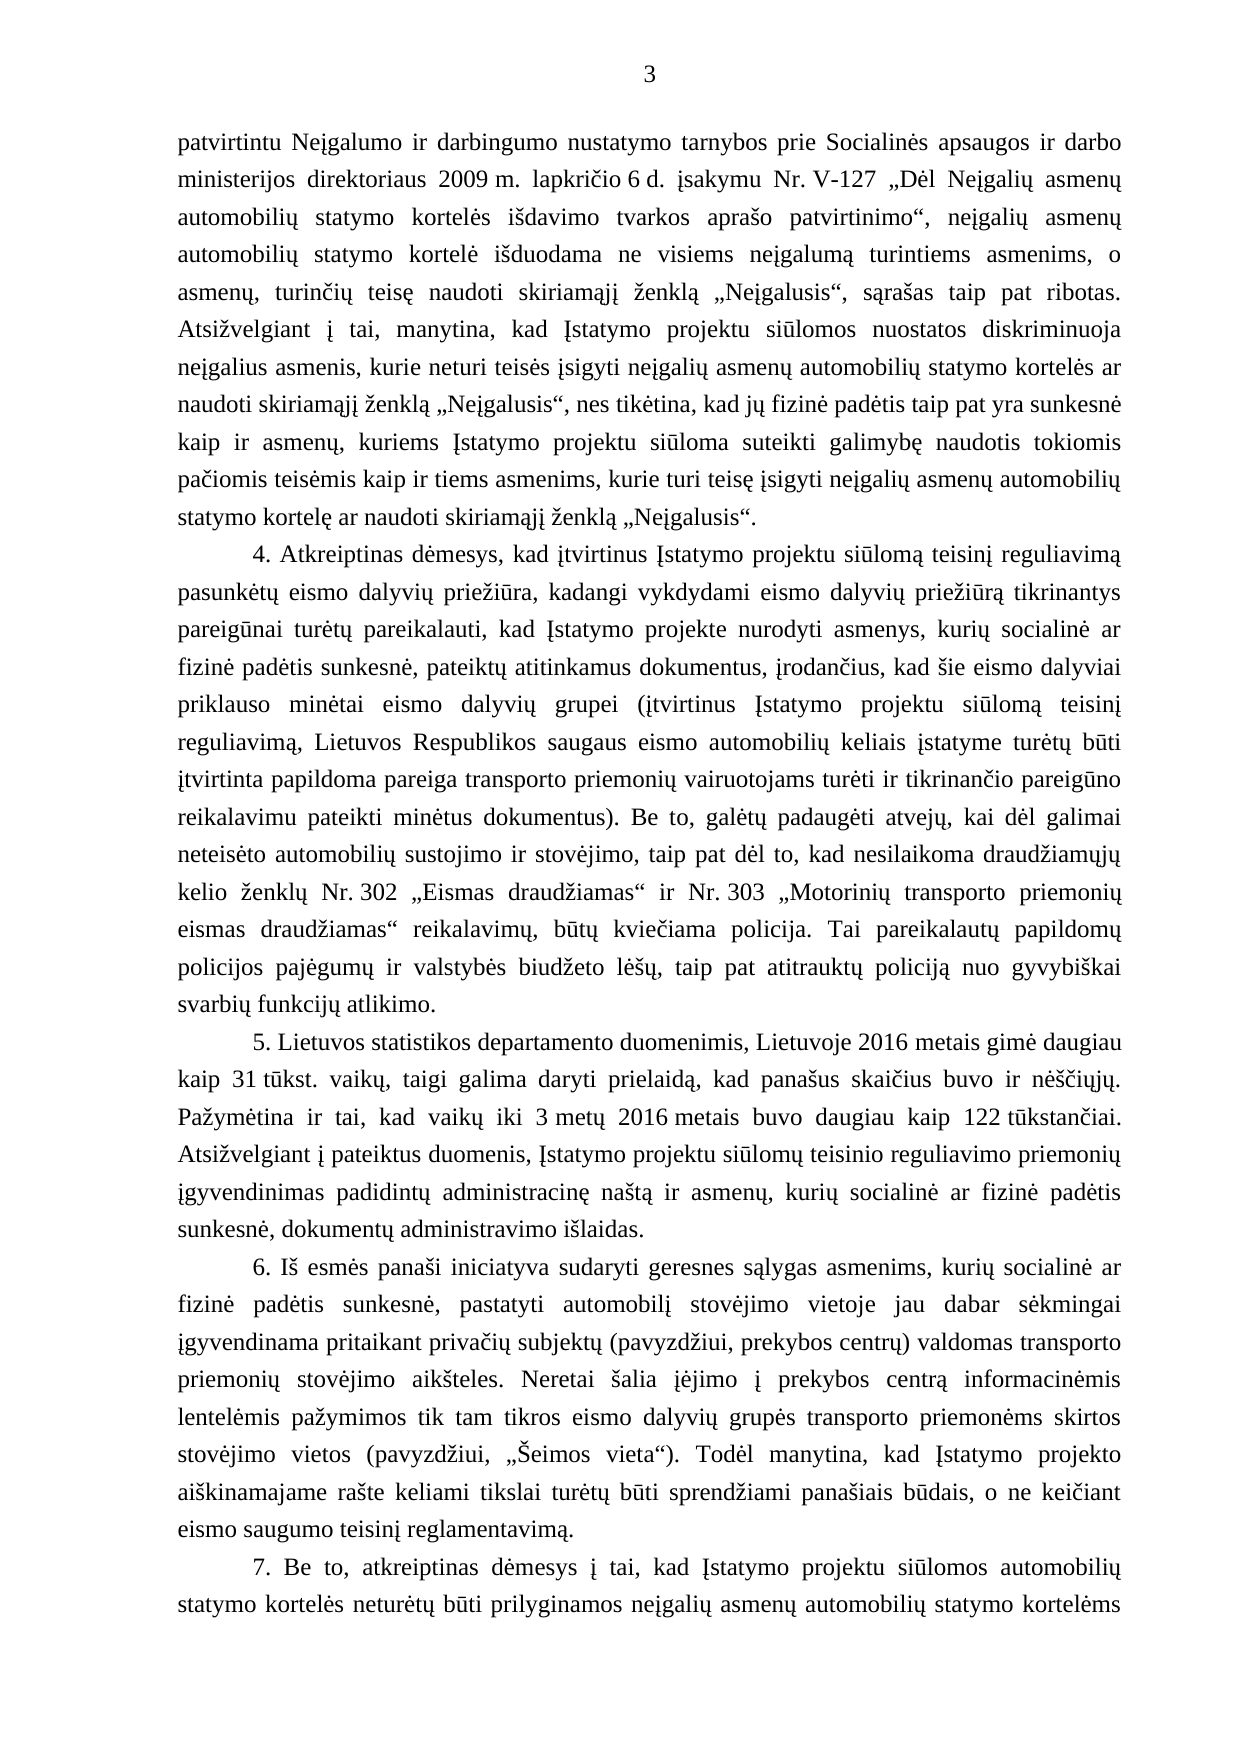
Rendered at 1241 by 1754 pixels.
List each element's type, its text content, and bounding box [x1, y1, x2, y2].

text 4. Atkreiptinas dėmesys, kad įtvirtinus Įstatymo projektu siūlomą teisinį reguliavimą pasunkėtų eismo dalyvių priežiūra, kadangi vykdydami eismo dalyvių priežiūrą tikrinantys pareigūnai turėtų pareikalauti, kad Įstatymo projekte nurodyti asmenys, kurių socialinė ar fizinė padėtis sunkesnė, pateiktų atitinkamus dokumentus, įrodančius, kad šie eismo dalyviai priklauso minėtai eismo dalyvių grupei (įtvirtinus Įstatymo projektu siūlomą teisinį reguliavimą, Lietuvos Respublikos saugaus eismo automobilių keliais įstatyme turėtų būti įtvirtinta papildoma pareiga transporto priemonių vairuotojams turėti ir tikrinančio pareigūno reikalavimu pateikti minėtus dokumentus). Be to, galėtų padaugėti atvejų, kai dėl galimai neteisėto automobilių sustojimo ir stovėjimo, taip pat dėl to, kad nesilaikoma draudžiamųjų kelio ženklų Nr. 302 „Eismas draudžiamas“ ir Nr. 303 „Motorinių transporto priemonių eismas draudžiamas“ reikalavimų, būtų kviečiama policija. Tai pareikalautų papildomų policijos pajėgumų ir valstybės biudžeto lėšų, taip pat atitrauktų policiją nuo gyvybiškai svarbių funkcijų atlikimo. [177, 531, 1122, 1018]
text patvirtintu Neįgalumo ir darbingumo nustatymo tarnybos prie Socialinės apsaugos ir darbo ministerijos direktoriaus 2009 m. lapkričio 6 d. įsakymu Nr. V-127 „Dėl Neįgalių asmenų automobilių statymo kortelės išdavimo tvarkos aprašo patvirtinimo“, neįgalių asmenų automobilių statymo kortelė išduodama ne visiems neįgalumą turintiems asmenims, o asmenų, turinčių teisę naudoti skiriamąjį ženklą „Neįgalusis“, sąrašas taip pat ribotas. Atsižvelgiant į tai, manytina, kad Įstatymo projektu siūlomos nuostatos diskriminuoja neįgalius asmenis, kurie neturi teisės įsigyti neįgalių asmenų automobilių statymo kortelės ar naudoti skiriamąjį ženklą „Neįgalusis“, nes tikėtina, kad jų fizinė padėtis taip pat yra sunkesnė kaip ir asmenų, kuriems Įstatymo projektu siūloma suteikti galimybę naudotis tokiomis pačiomis teisėmis kaip ir tiems asmenims, kurie turi teisę įsigyti neįgalių asmenų automobilių statymo kortelę ar naudoti skiriamąjį ženklą „Neįgalusis“. [177, 118, 1122, 531]
text 6. Iš esmės panaši iniciatyva sudaryti geresnes sąlygas asmenims, kurių socialinė ar fizinė padėtis sunkesnė, pastatyti automobilį stovėjimo vietoje jau dabar sėkmingai įgyvendinama pritaikant privačių subjektų (pavyzdžiui, prekybos centrų) valdomas transporto priemonių stovėjimo aikšteles. Neretai šalia įėjimo į prekybos centrą informacinėmis lentelėmis pažymimos tik tam tikros eismo dalyvių grupės transporto priemonėms skirtos stovėjimo vietos (pavyzdžiui, „Šeimos vieta“). Todėl manytina, kad Įstatymo projekto aiškinamajame rašte keliami tikslai turėtų būti sprendžiami panašiais būdais, o ne keičiant eismo saugumo teisinį reglamentavimą. [177, 1243, 1122, 1543]
text 7. Be to, atkreiptinas dėmesys į tai, kad Įstatymo projektu siūlomos automobilių statymo kortelės neturėtų būti prilyginamos neįgalių asmenų automobilių statymo kortelėms [177, 1543, 1122, 1618]
text 5. Lietuvos statistikos departamento duomenimis, Lietuvoje 2016 metais gimė daugiau kaip 31 tūkst. vaikų, taigi galima daryti prielaidą, kad panašus skaičius buvo ir nėščiųjų. Pažymėtina ir tai, kad vaikų iki 3 metų 2016 metais buvo daugiau kaip 122 tūkstančiai. Atsižvelgiant į pateiktus duomenis, Įstatymo projektu siūlomų teisinio reguliavimo priemonių įgyvendinimas padidintų administracinę naštą ir asmenų, kurių socialinė ar fizinė padėtis sunkesnė, dokumentų administravimo išlaidas. [177, 1018, 1122, 1243]
